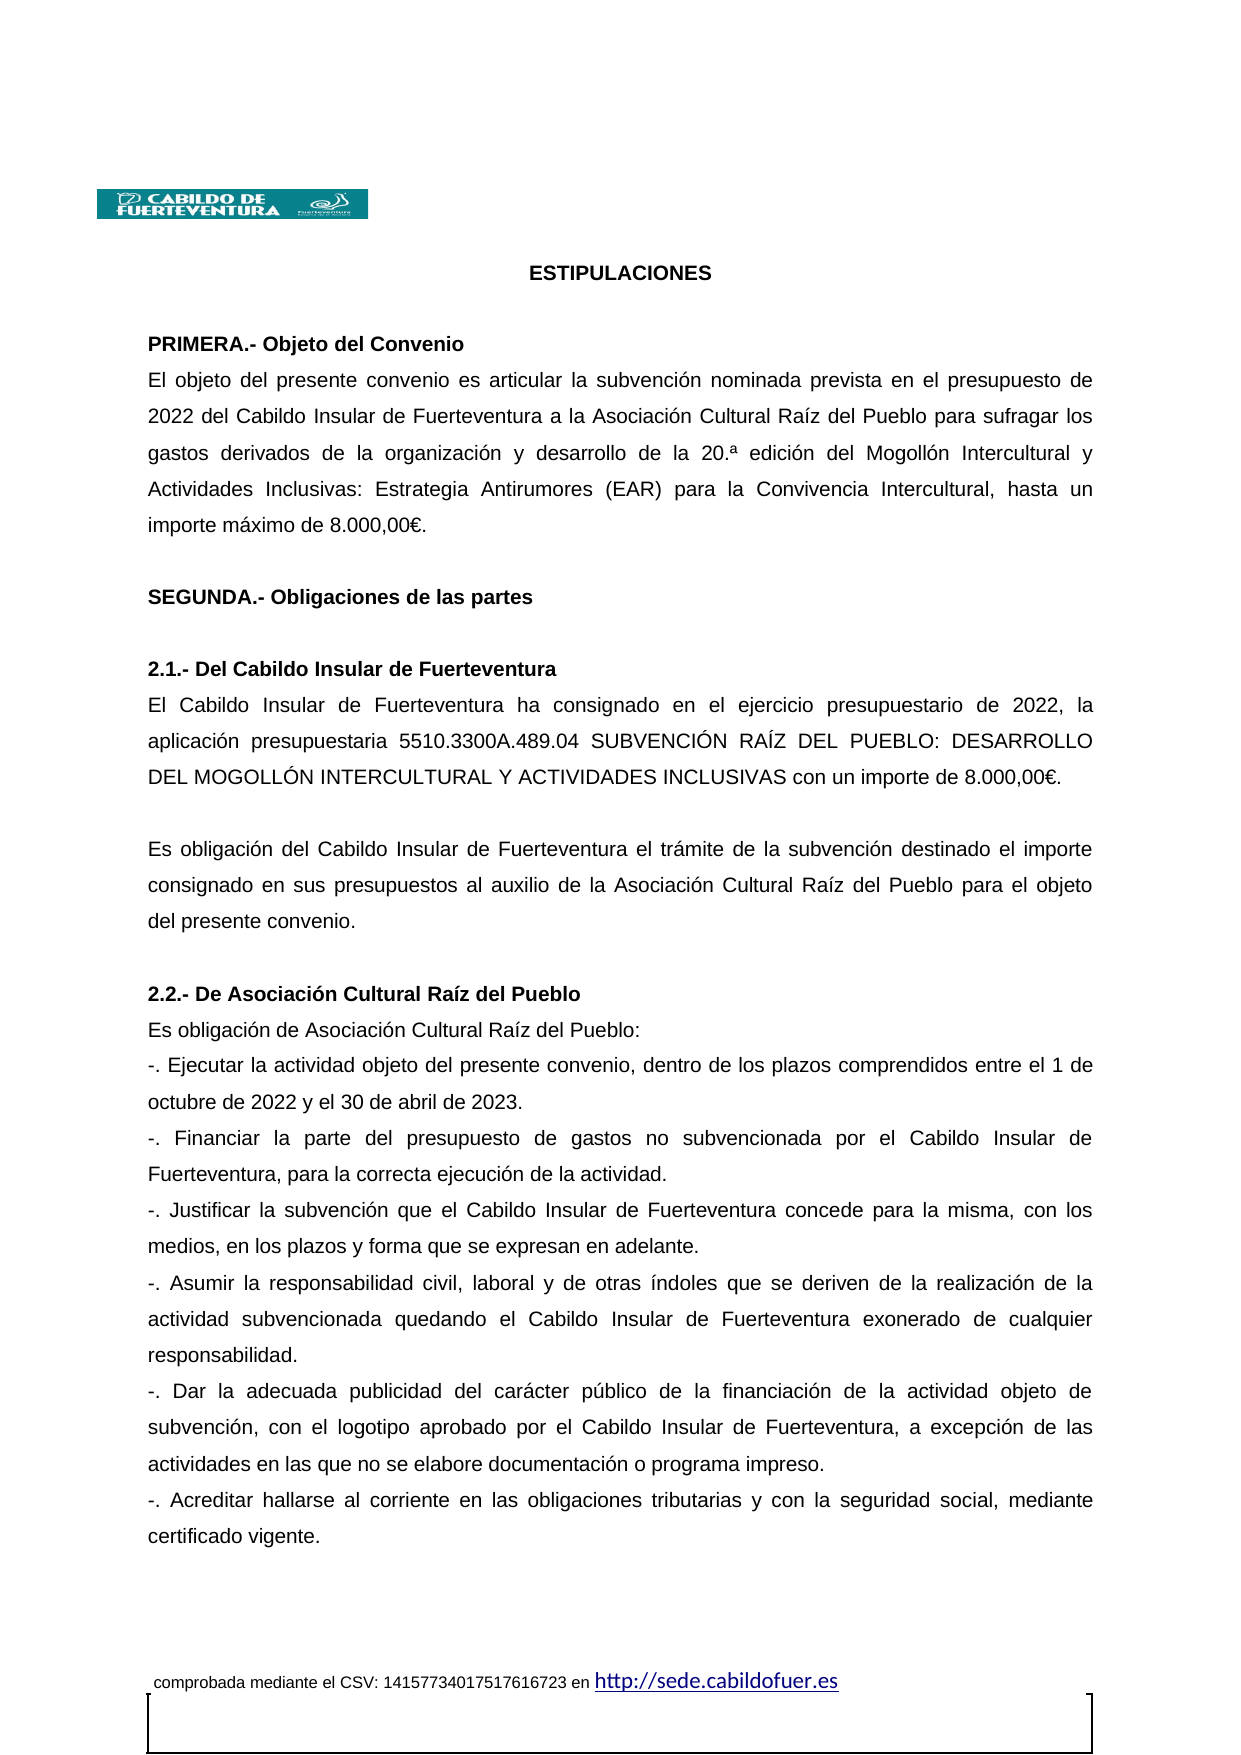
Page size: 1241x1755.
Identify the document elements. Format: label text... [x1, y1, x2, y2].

text -. Ejecutar la actividad objeto del presente convenio, dentro de los plazos comprendidos entre el 1 de octubre de 2022 y el 30 de abril de 2023. [148, 1053, 1093, 1113]
text PRIMERA.- Objeto del Convenio [148, 332, 1107, 356]
text -. Asumir la responsabilidad civil, laboral y de otras índoles que se deriven de la realización de la actividad subvencionada quedando el Cabildo Insular de Fuerteventura exonerado de cualquier responsabilidad. [148, 1271, 1093, 1367]
text -. Financiar la parte del presupuesto de gastos no subvencionada por el Cabildo Insular de Fuerteventura, para la correcta ejecución de la actividad. [148, 1126, 1093, 1186]
text -. Dar la adecuada publicidad del carácter público de la financiación de la actividad objeto de subvención, con el logotipo aprobado por el Cabildo Insular de Fuerteventura, a excepción de las actividades en las que no se elabore documentación o programa impreso. [148, 1379, 1093, 1475]
text Es obligación del Cabildo Insular de Fuerteventura el trámite de la subvención destinado el importe consignado en sus presupuestos al auxilio de la Asociación Cultural Raíz del Pueblo para el objeto del presente convenio. [148, 837, 1093, 933]
subtitle ESTIPULACIONES [133, 260, 1107, 284]
text -. Justificar la subvención que el Cabildo Insular de Fuerteventura concede para la misma, con los medios, en los plazos y forma que se expresan en adelante. [148, 1198, 1093, 1258]
subtitle SEGUNDA.- Obligaciones de las partes [148, 585, 1107, 609]
subtitle 2.2.- De Asociación Cultural Raíz del Pueblo [148, 981, 1107, 1005]
text Es obligación de Asociación Cultural Raíz del Pueblo: [148, 1017, 1107, 1041]
text El Cabildo Insular de Fuerteventura ha consignado en el ejercicio presupuestario de 2022, la aplicación presupuestaria 5510.3300A.489.04 SUBVENCIÓN RAÍZ DEL PUEBLO: DESARROLLO DEL MOGOLLÓN INTERCULTURAL Y ACTIVIDADES INCLUSIVAS con un importe de 8.000,00€. [148, 692, 1093, 789]
picture [97, 189, 369, 219]
text -. Acreditar hallarse al corriente en las obligaciones tributarias y con la seguridad social, mediante certificado vigente. [148, 1488, 1093, 1548]
text El objeto del presente convenio es articular la subvención nominada prevista en el presupuesto de 2022 del Cabildo Insular de Fuerteventura a la Asociación Cultural Raíz del Pueblo para sufragar los gastos derivados de la organización y desarrollo de la 20.ª edición del Mogollón Intercultural y Actividades Inclusivas: Estrategia Antirumores (EAR) para la Convivencia Intercultural, hasta un importe máximo de 8.000,00€. [148, 368, 1093, 537]
text 2.1.- Del Cabildo Insular de Fuerteventura [148, 657, 1107, 681]
